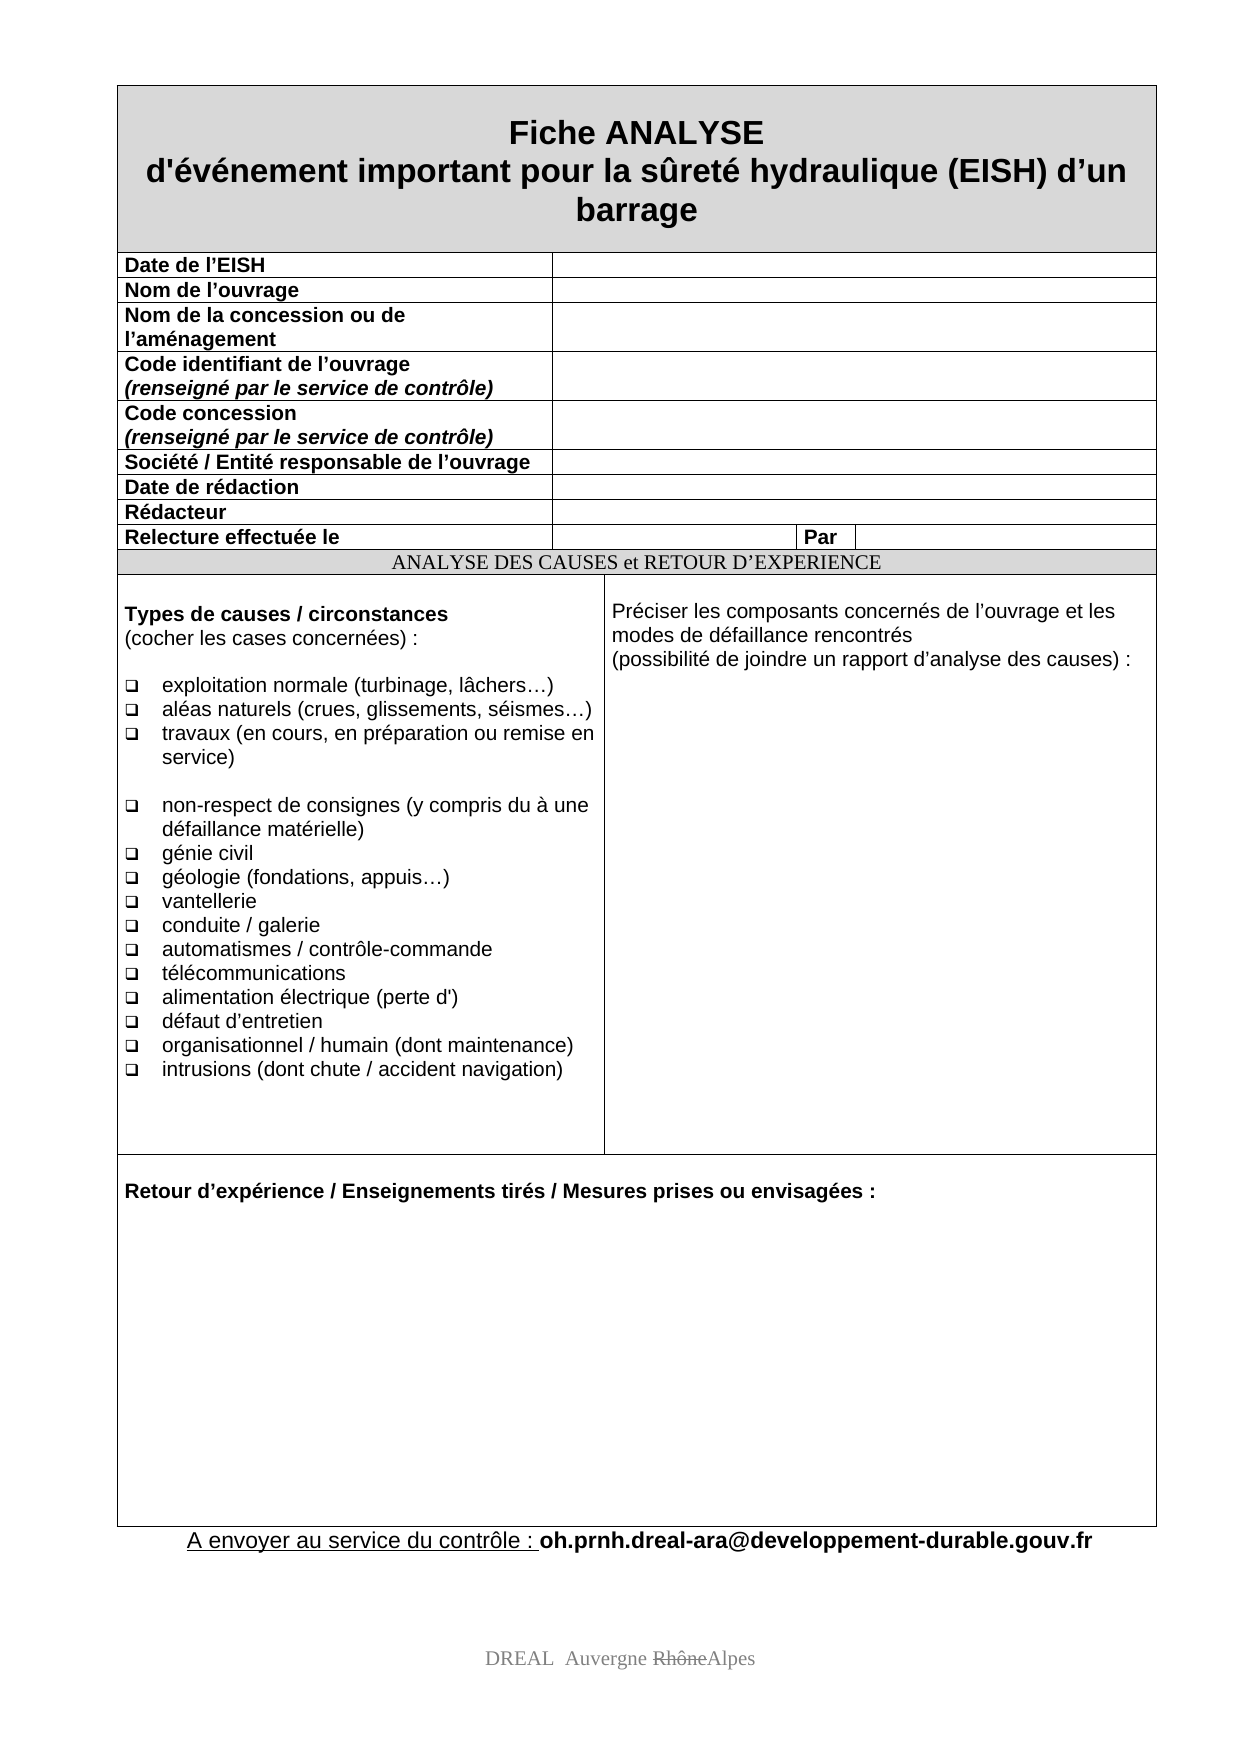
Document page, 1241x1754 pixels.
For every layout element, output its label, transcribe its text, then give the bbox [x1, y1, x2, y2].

table_header Fiche ANALYSE d'événement important pour la sûreté hydraulique (EISH) d’un barrage [118, 86, 1156, 252]
table_cell [553, 253, 1156, 277]
table_cell Code concession (renseigné par le service de contrôle) [118, 401, 552, 449]
table_cell Code identifiant de l’ouvrage (renseigné par le service de contrôle) [118, 352, 552, 400]
table_cell Rédacteur [118, 500, 552, 524]
table_cell [553, 352, 1156, 400]
table_cell Par [797, 525, 855, 549]
table_cell Préciser les composants concernés de l’ouvrage et les modes de défaillance rencontrés (possibilité de joindre un rapport d’analyse des causes) : [605, 575, 1156, 1154]
table_cell [553, 475, 1156, 499]
table_cell [553, 278, 1156, 302]
table_cell [856, 525, 1156, 549]
table_cell [553, 525, 796, 549]
table_cell Types de causes / circonstances (cocher les cases concernées) : exploitation normale (turbinage, lâchers…) aléas naturels (crues, glissements, séismes…) travaux (en cours, en préparation ou remise en service) non-respect de consignes (y compris du à une défaillance matérielle) génie civil géologie (fondations, appuis…) vantellerie conduite / galerie automatismes / contrôle-commande télécommunications alimentation électrique (perte d') défaut d’entretien organisationnel / humain (dont maintenance) intrusions (dont chute / accident navigation) [118, 575, 604, 1154]
table_cell Retour d’expérience / Enseignements tirés / Mesures prises ou envisagées : [118, 1155, 1156, 1526]
table_cell [553, 450, 1156, 474]
table_cell Nom de l’ouvrage [118, 278, 552, 302]
table_cell Date de l’EISH [118, 253, 552, 277]
table_cell [553, 401, 1156, 449]
table_cell [553, 500, 1156, 524]
text A envoyer au service du contrôle : oh.prnh.dreal-ara@developpement-durable.gouv.fr [148, 1527, 1093, 1553]
table_cell Relecture effectuée le [118, 525, 552, 549]
table_cell Société / Entité responsable de l’ouvrage [118, 450, 552, 474]
table_cell [553, 303, 1156, 351]
table_cell ANALYSE DES CAUSES et RETOUR D’EXPERIENCE [118, 550, 1156, 574]
table_cell Date de rédaction [118, 475, 552, 499]
table_cell Nom de la concession ou de l’aménagement [118, 303, 552, 351]
